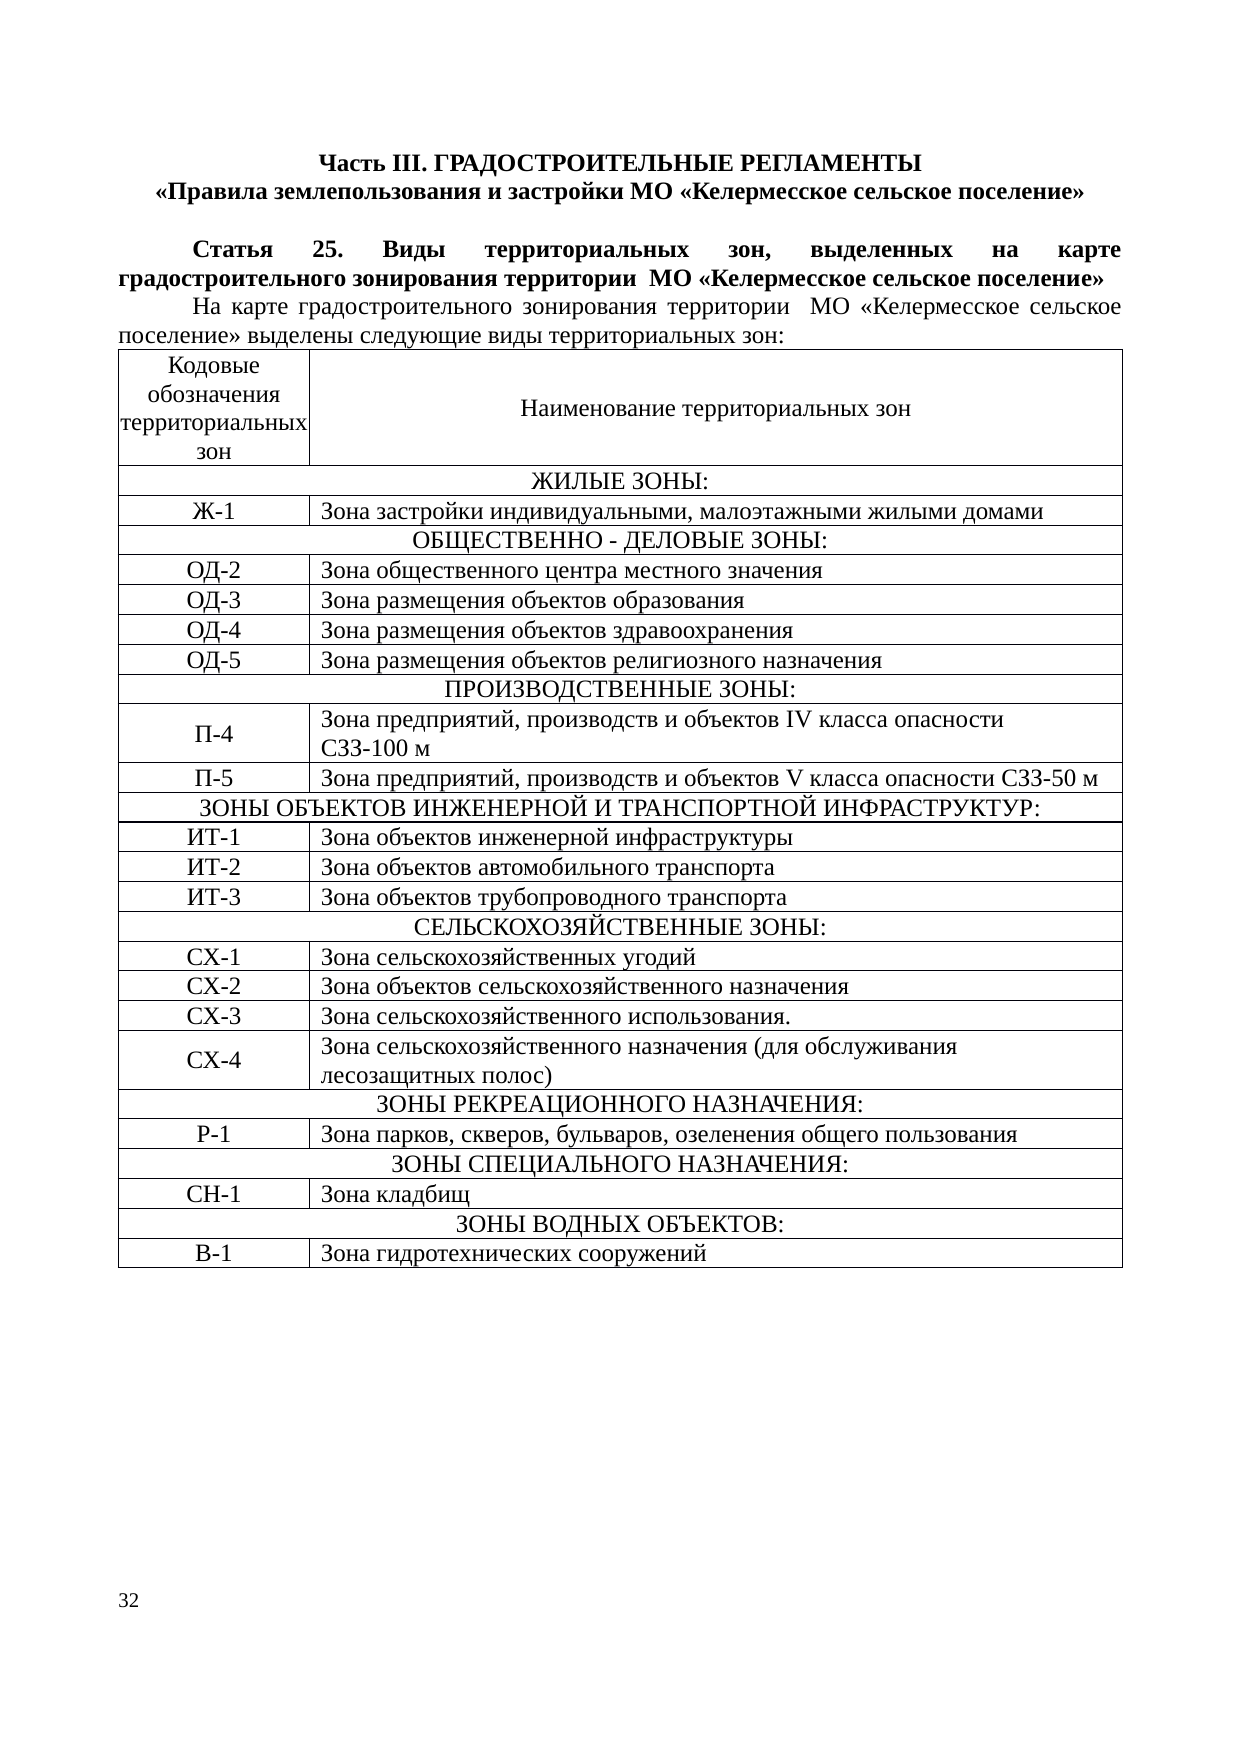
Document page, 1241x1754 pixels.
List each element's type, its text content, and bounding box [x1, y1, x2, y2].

table_cell Зона сельскохозяйственного назначения (для обслуживания лесозащитных полос) [310, 1031, 1122, 1088]
text «Правила землепользования и застройки МО «Келермесское сельское поселение» [118, 176, 1122, 205]
table_cell В-1 [119, 1239, 309, 1267]
table_cell Зона предприятий, производств и объектов IV класса опасности СЗЗ-100 м [310, 704, 1122, 762]
table_cell СН-1 [119, 1179, 309, 1208]
text На карте градостроительного зонирования территории МО «Келермесское сельское поселение» выделены следующие виды территориальных зон: [118, 291, 1122, 349]
table_cell ОД-5 [119, 645, 309, 673]
table_cell Зона объектов сельскохозяйственного назначения [310, 971, 1122, 1000]
table_cell Зона размещения объектов образования [310, 585, 1122, 614]
table_cell ОБЩЕСТВЕННО - ДЕЛОВЫЕ ЗОНЫ: [119, 526, 1122, 554]
table_cell СХ-2 [119, 971, 309, 1000]
table_cell ИТ-3 [119, 882, 309, 911]
table_cell Зона парков, скверов, бульваров, озеленения общего пользования [310, 1119, 1122, 1148]
table_cell Ж-1 [119, 496, 309, 524]
table_cell Зона объектов автомобильного транспорта [310, 852, 1122, 881]
table_cell ОД-4 [119, 615, 309, 644]
table_cell Зона сельскохозяйственного использования. [310, 1001, 1122, 1030]
table_cell П-4 [119, 704, 309, 762]
table_cell Зона объектов трубопроводного транспорта [310, 882, 1122, 911]
table_cell Зона предприятий, производств и объектов V класса опасности СЗЗ-50 м [310, 763, 1122, 792]
table_header Наименование территориальных зон [310, 350, 1122, 465]
table_cell ЖИЛЫЕ ЗОНЫ: [119, 466, 1122, 495]
table_cell ИТ-1 [119, 823, 309, 851]
table_cell СХ-4 [119, 1031, 309, 1088]
table_cell Зона гидротехнических сооружений [310, 1239, 1122, 1267]
table_cell Зона кладбищ [310, 1179, 1122, 1208]
table_cell ОД-2 [119, 555, 309, 584]
table_cell Зона размещения объектов религиозного назначения [310, 645, 1122, 673]
table_cell ИТ-2 [119, 852, 309, 881]
table_cell СХ-1 [119, 942, 309, 970]
table_cell Зона объектов инженерной инфраструктуры [310, 823, 1122, 851]
table_cell Зона размещения объектов здравоохранения [310, 615, 1122, 644]
table_header Кодовые обозначения территориальных зон [119, 350, 309, 465]
table_cell ПРОИЗВОДСТВЕННЫЕ ЗОНЫ: [119, 675, 1122, 703]
table_cell ЗОНЫ СПЕЦИАЛЬНОГО НАЗНАЧЕНИЯ: [119, 1149, 1122, 1178]
table_cell Зона застройки индивидуальными, малоэтажными жилыми домами [310, 496, 1122, 524]
table_cell Р-1 [119, 1119, 309, 1148]
table_cell ОД-3 [119, 585, 309, 614]
table_cell ЗОНЫ ВОДНЫХ ОБЪЕКТОВ: [119, 1209, 1122, 1237]
table_cell ЗОНЫ РЕКРЕАЦИОННОГО НАЗНАЧЕНИЯ: [119, 1090, 1122, 1118]
subtitle Часть III. ГРАДОСТРОИТЕЛЬНЫЕ РЕГЛАМЕНТЫ [118, 148, 1122, 176]
table_cell П-5 [119, 763, 309, 792]
table_cell Зона общественного центра местного значения [310, 555, 1122, 584]
table_cell ЗОНЫ ОБЪЕКТОВ ИНЖЕНЕРНОЙ И ТРАНСПОРТНОЙ ИНФРАСТРУКТУР: [119, 793, 1122, 821]
table_cell Зона сельскохозяйственных угодий [310, 942, 1122, 970]
table_cell СХ-3 [119, 1001, 309, 1030]
table_cell СЕЛЬСКОХОЗЯЙСТВЕННЫЕ ЗОНЫ: [119, 912, 1122, 941]
subtitle Статья 25. Виды территориальных зон, выделенных на карте градостроительного зонирования территории МО «Келермесское сельское поселение» [118, 234, 1122, 291]
